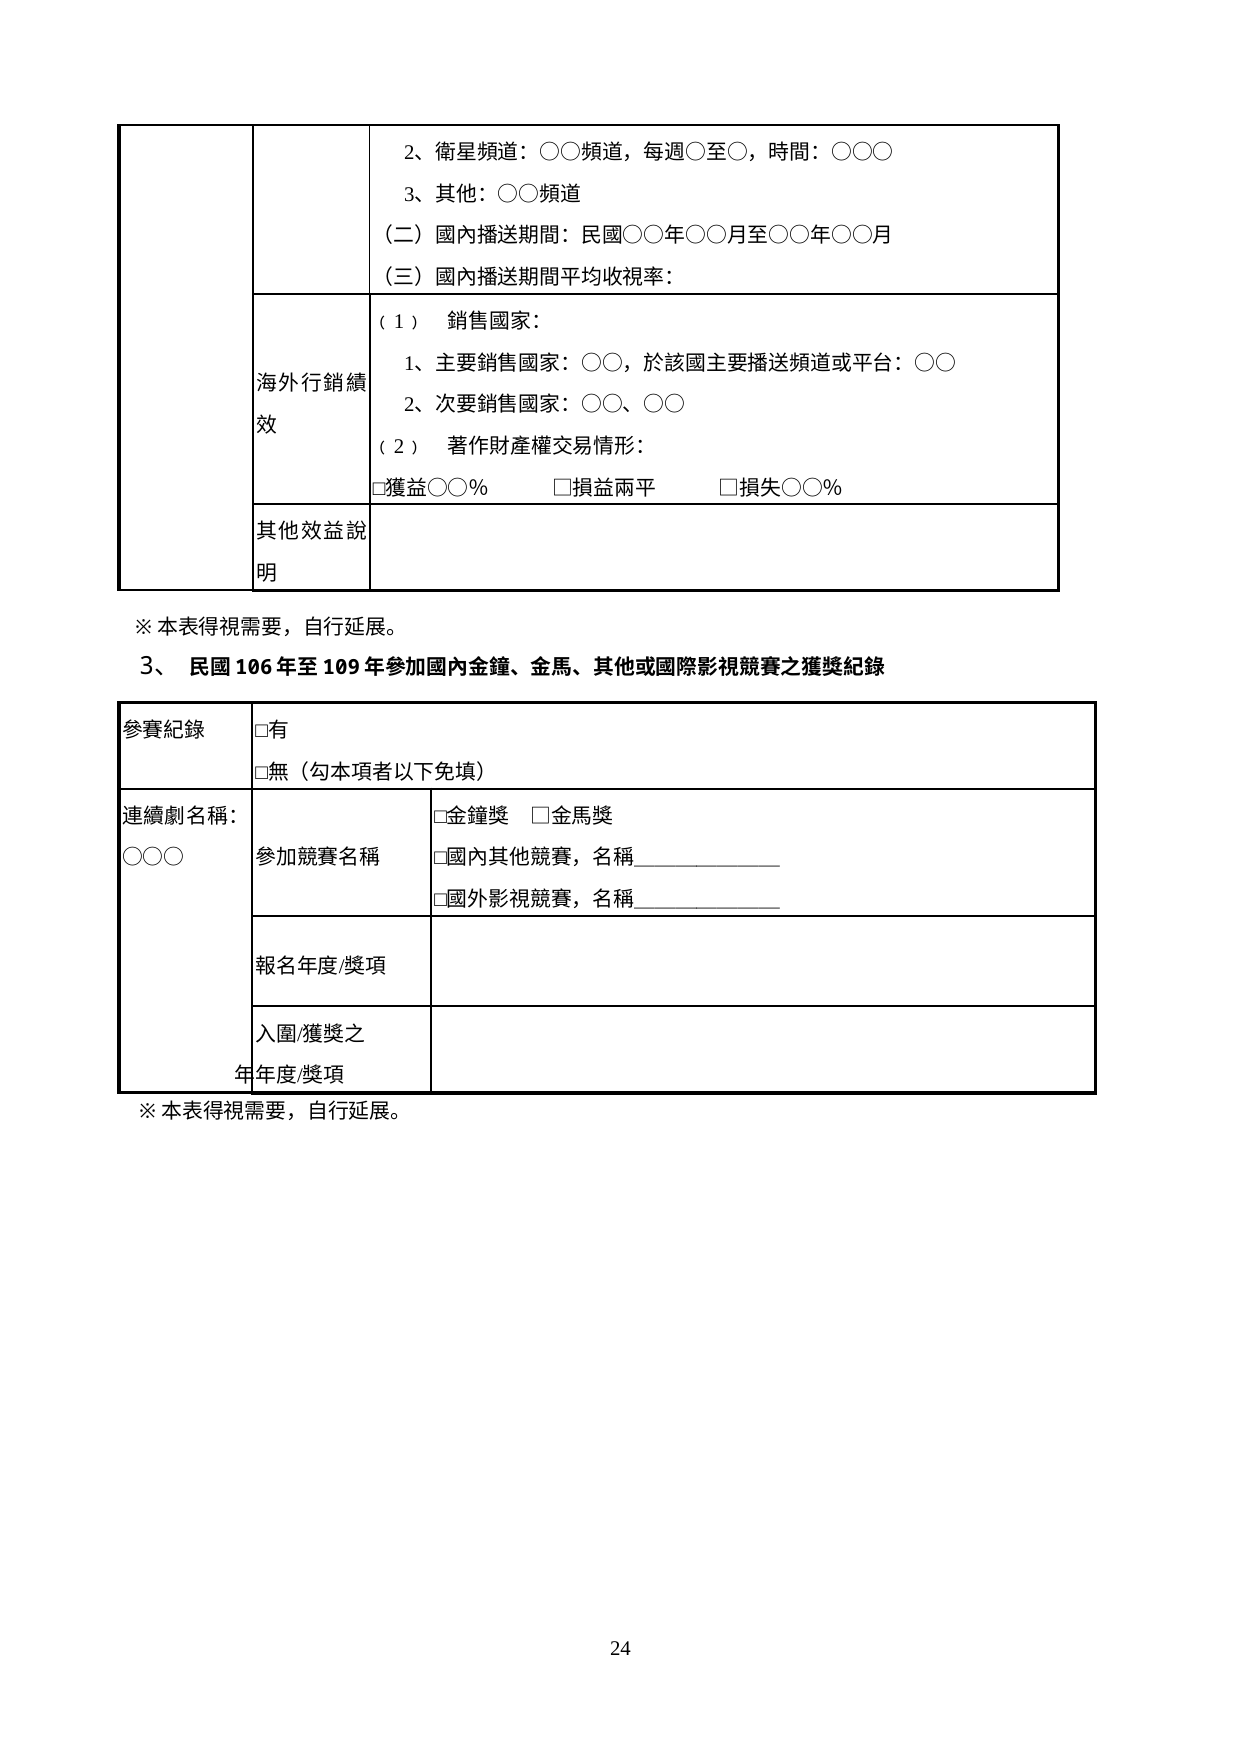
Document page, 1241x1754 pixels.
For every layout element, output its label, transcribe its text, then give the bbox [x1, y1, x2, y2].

table_cell [432, 917, 1094, 1005]
table_cell [254, 126, 369, 293]
table_cell 銷售國家： 1、主要銷售國家：○○，於該國主要播送頻道或平台：○○ 2、次要銷售國家：○○、○○ 著作財產權交易情形： □獲益○○％ □損益兩平 □損失○○％ [371, 295, 1057, 503]
table_cell 連續劇名稱：○○○ [121, 790, 251, 1091]
table_header □有 □無（勾本項者以下免填） [253, 704, 1094, 788]
table_header 參賽紀錄 [121, 704, 251, 788]
table_cell 入圍/獲獎之 年年度/獎項 [253, 1007, 430, 1091]
table_cell 其他效益說明 [254, 505, 369, 589]
text ※ 本表得視需要，自行延展。 [139, 1094, 1122, 1125]
table_cell 2、衛星頻道：○○頻道，每週○至○，時間：○○○ 3、其他：○○頻道 （二）國內播送期間：民國○○年○○月至○○年○○月 （三）國內播送期間平均收視率： [370, 126, 1057, 293]
table_cell □金鐘獎 □金馬獎 □國內其他競賽，名稱＿＿＿＿＿＿＿ □國外影視競賽，名稱＿＿＿＿＿＿＿ [432, 790, 1094, 915]
table_cell [432, 1007, 1094, 1091]
table_cell 報名年度/獎項 [253, 917, 430, 1005]
text ※ 本表得視需要，自行延展。 [118, 611, 1122, 641]
table_cell [121, 126, 252, 589]
table_cell 海外行銷績效 [254, 295, 369, 503]
table_cell [371, 505, 1057, 589]
list 民國106年至109年參加國內金鐘、金馬、其他或國際影視競賽之獲獎紀錄 [139, 641, 1122, 682]
table_cell 參加競賽名稱 [253, 790, 430, 915]
